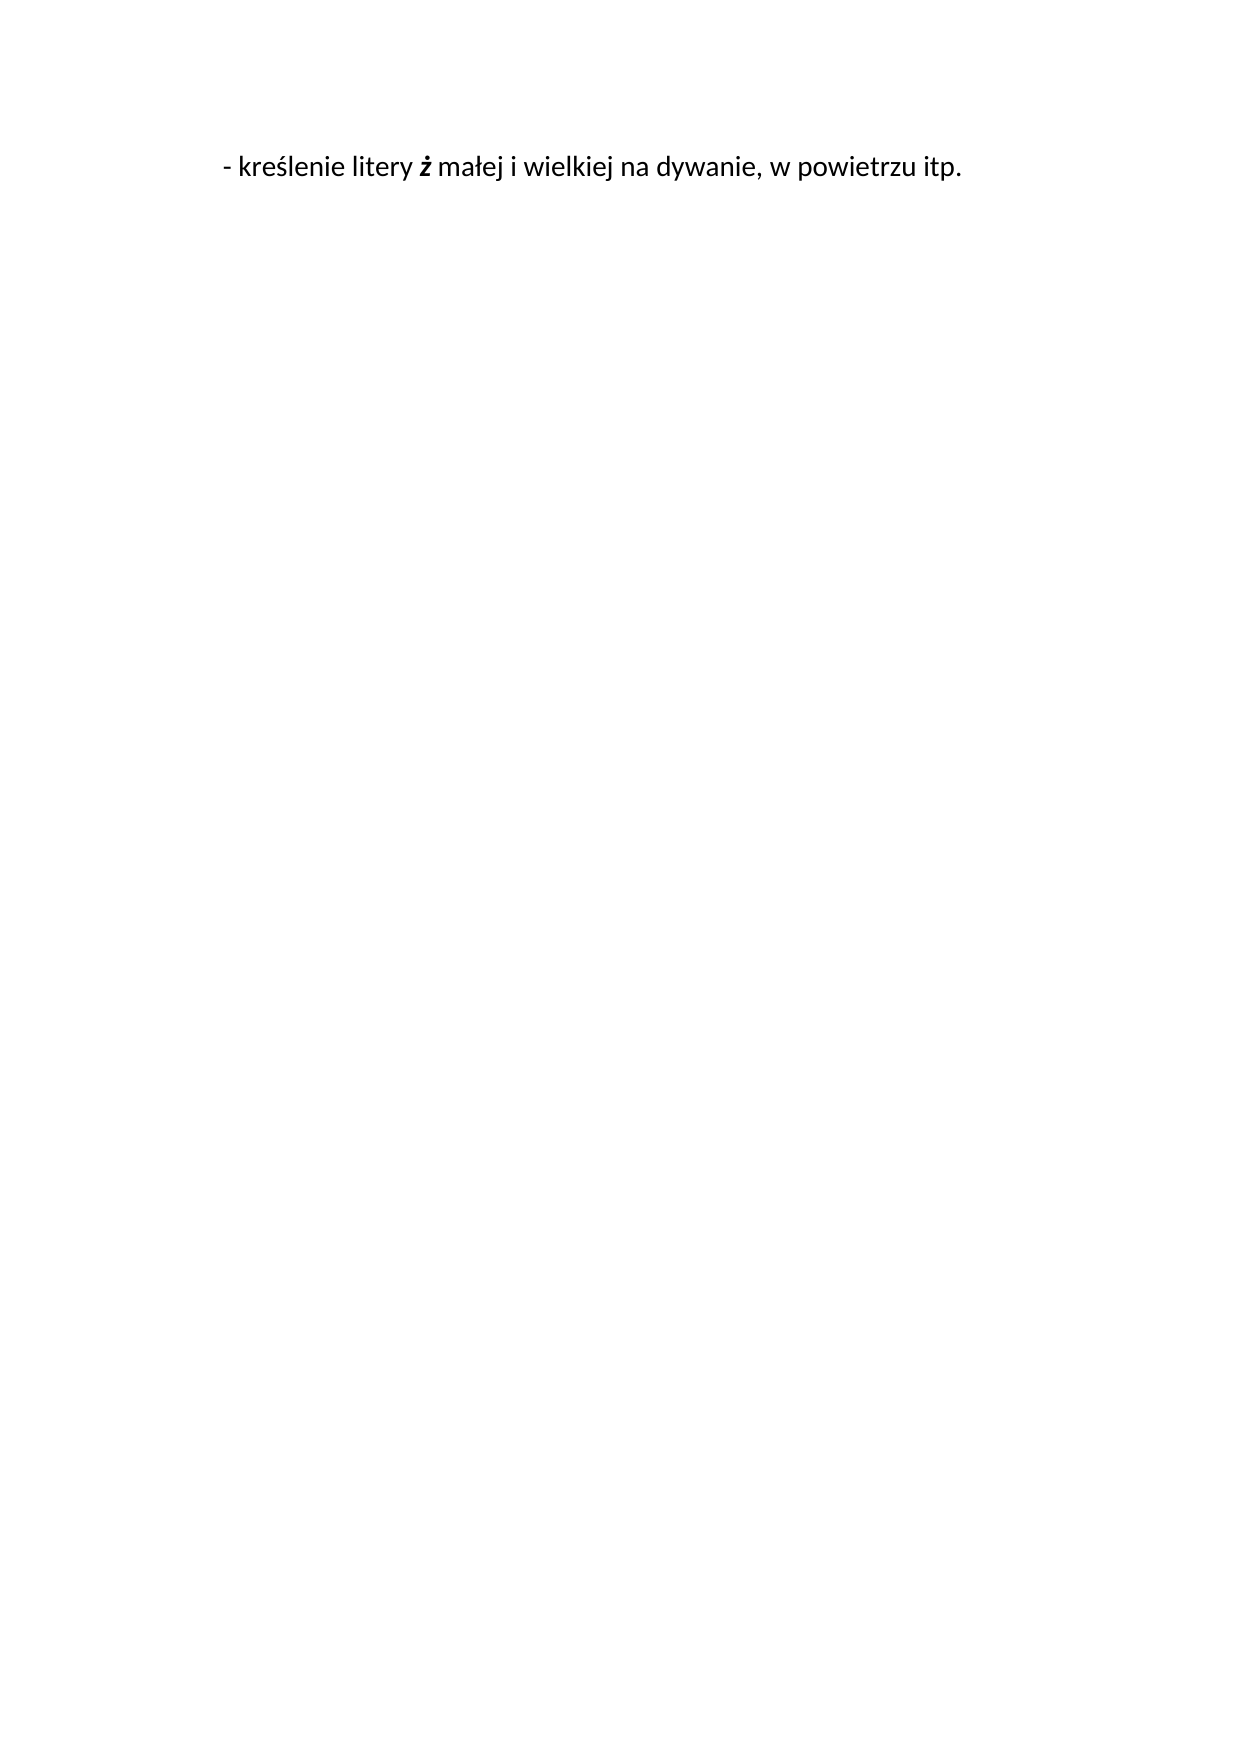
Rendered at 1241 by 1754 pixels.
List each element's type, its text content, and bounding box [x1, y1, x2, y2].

list - kreślenie litery ż małej i wielkiej na dywanie, w powietrzu itp. [223, 148, 1093, 183]
